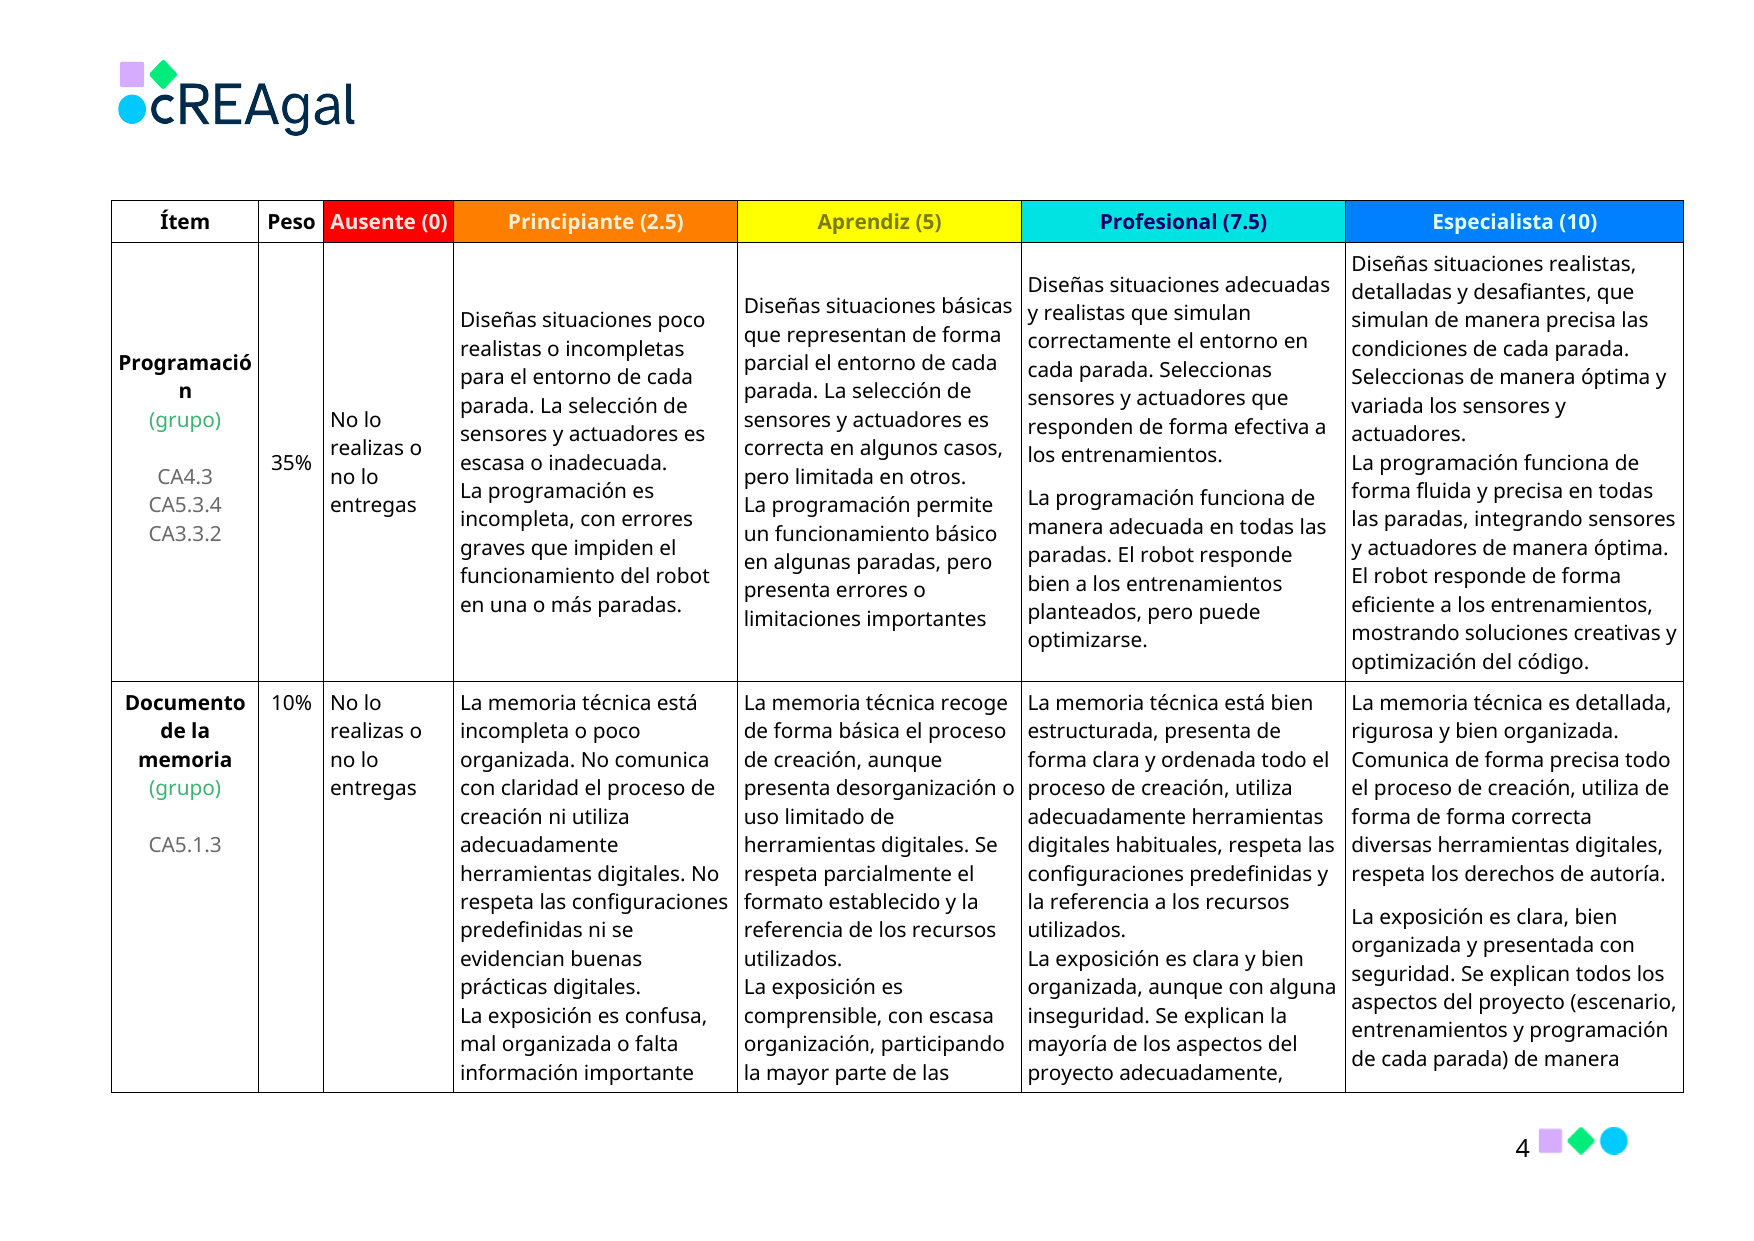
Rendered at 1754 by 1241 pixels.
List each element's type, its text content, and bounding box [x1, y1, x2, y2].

table_cell Diseñas situaciones realistas, detalladas y desafiantes, que simulan de manera precisa las condiciones de cada parada. Seleccionas de manera óptima y variada los sensores y actuadores. La programación funciona de forma fluida y precisa en todas las paradas, integrando sensores y actuadores de manera óptima. El robot responde de forma eficiente a los entrenamientos, mostrando soluciones creativas y optimización del código. [1346, 243, 1683, 681]
table_cell Programación (grupo) CA4.3 CA5.3.4 CA3.3.2 [112, 243, 258, 681]
table_cell 35% [259, 243, 323, 681]
table_header Principiante (2.5) [454, 201, 737, 242]
table_header Peso [259, 201, 323, 242]
table_header Profesional (7.5) [1022, 201, 1345, 242]
table_cell La memoria técnica está bien estructurada, presenta de forma clara y ordenada todo el proceso de creación, utiliza adecuadamente herramientas digitales habituales, respeta las configuraciones predefinidas y la referencia a los recursos utilizados. La exposición es clara y bien organizada, aunque con alguna inseguridad. Se explican la mayoría de los aspectos del proyecto adecuadamente, [1022, 682, 1345, 1092]
table_cell Diseñas situaciones adecuadas y realistas que simulan correctamente el entorno en cada parada. Seleccionas sensores y actuadores que responden de forma efectiva a los entrenamientos. La programación funciona de manera adecuada en todas las paradas. El robot responde bien a los entrenamientos planteados, pero puede optimizarse. [1022, 243, 1345, 681]
picture [1617, 1144, 1628, 1155]
picture [118, 60, 355, 136]
table_cell La memoria técnica es detallada, rigurosa y bien organizada. Comunica de forma precisa todo el proceso de creación, utiliza de forma de forma correcta diversas herramientas digitales, respeta los derechos de autoría. La exposición es clara, bien organizada y presentada con seguridad. Se explican todos los aspectos del proyecto (escenario, entrenamientos y programación de cada parada) de manera [1346, 682, 1683, 1092]
table_cell No lo realizas o no lo entregas [324, 682, 453, 1092]
picture [1618, 1127, 1628, 1138]
table_header Aprendiz (5) [738, 201, 1021, 242]
table_cell 10% [259, 682, 323, 1092]
table_header Ausente (0) [324, 201, 453, 242]
table_cell Documento de la memoria (grupo) CA5.1.3 [112, 682, 258, 1092]
table_header Ítem [112, 201, 258, 242]
table_cell No lo realizas o no lo entregas [324, 243, 453, 681]
table_cell Diseñas situaciones básicas que representan de forma parcial el entorno de cada parada. La selección de sensores y actuadores es correcta en algunos casos, pero limitada en otros. La programación permite un funcionamiento básico en algunas paradas, pero presenta errores o limitaciones importantes [738, 243, 1021, 681]
table_cell Diseñas situaciones poco realistas o incompletas para el entorno de cada parada. La selección de sensores y actuadores es escasa o inadecuada. La programación es incompleta, con errores graves que impiden el funcionamiento del robot en una o más paradas. [454, 243, 737, 681]
table_cell La memoria técnica recoge de forma básica el proceso de creación, aunque presenta desorganización o uso limitado de herramientas digitales. Se respeta parcialmente el formato establecido y la referencia de los recursos utilizados. La exposición es comprensible, con escasa organización, participando la mayor parte de las [738, 682, 1021, 1092]
picture [1538, 1127, 1611, 1155]
table_header Especialista (10) [1346, 201, 1683, 242]
table_cell La memoria técnica está incompleta o poco organizada. No comunica con claridad el proceso de creación ni utiliza adecuadamente herramientas digitales. No respeta las configuraciones predefinidas ni se evidencian buenas prácticas digitales. La exposición es confusa, mal organizada o falta información importante [454, 682, 737, 1092]
